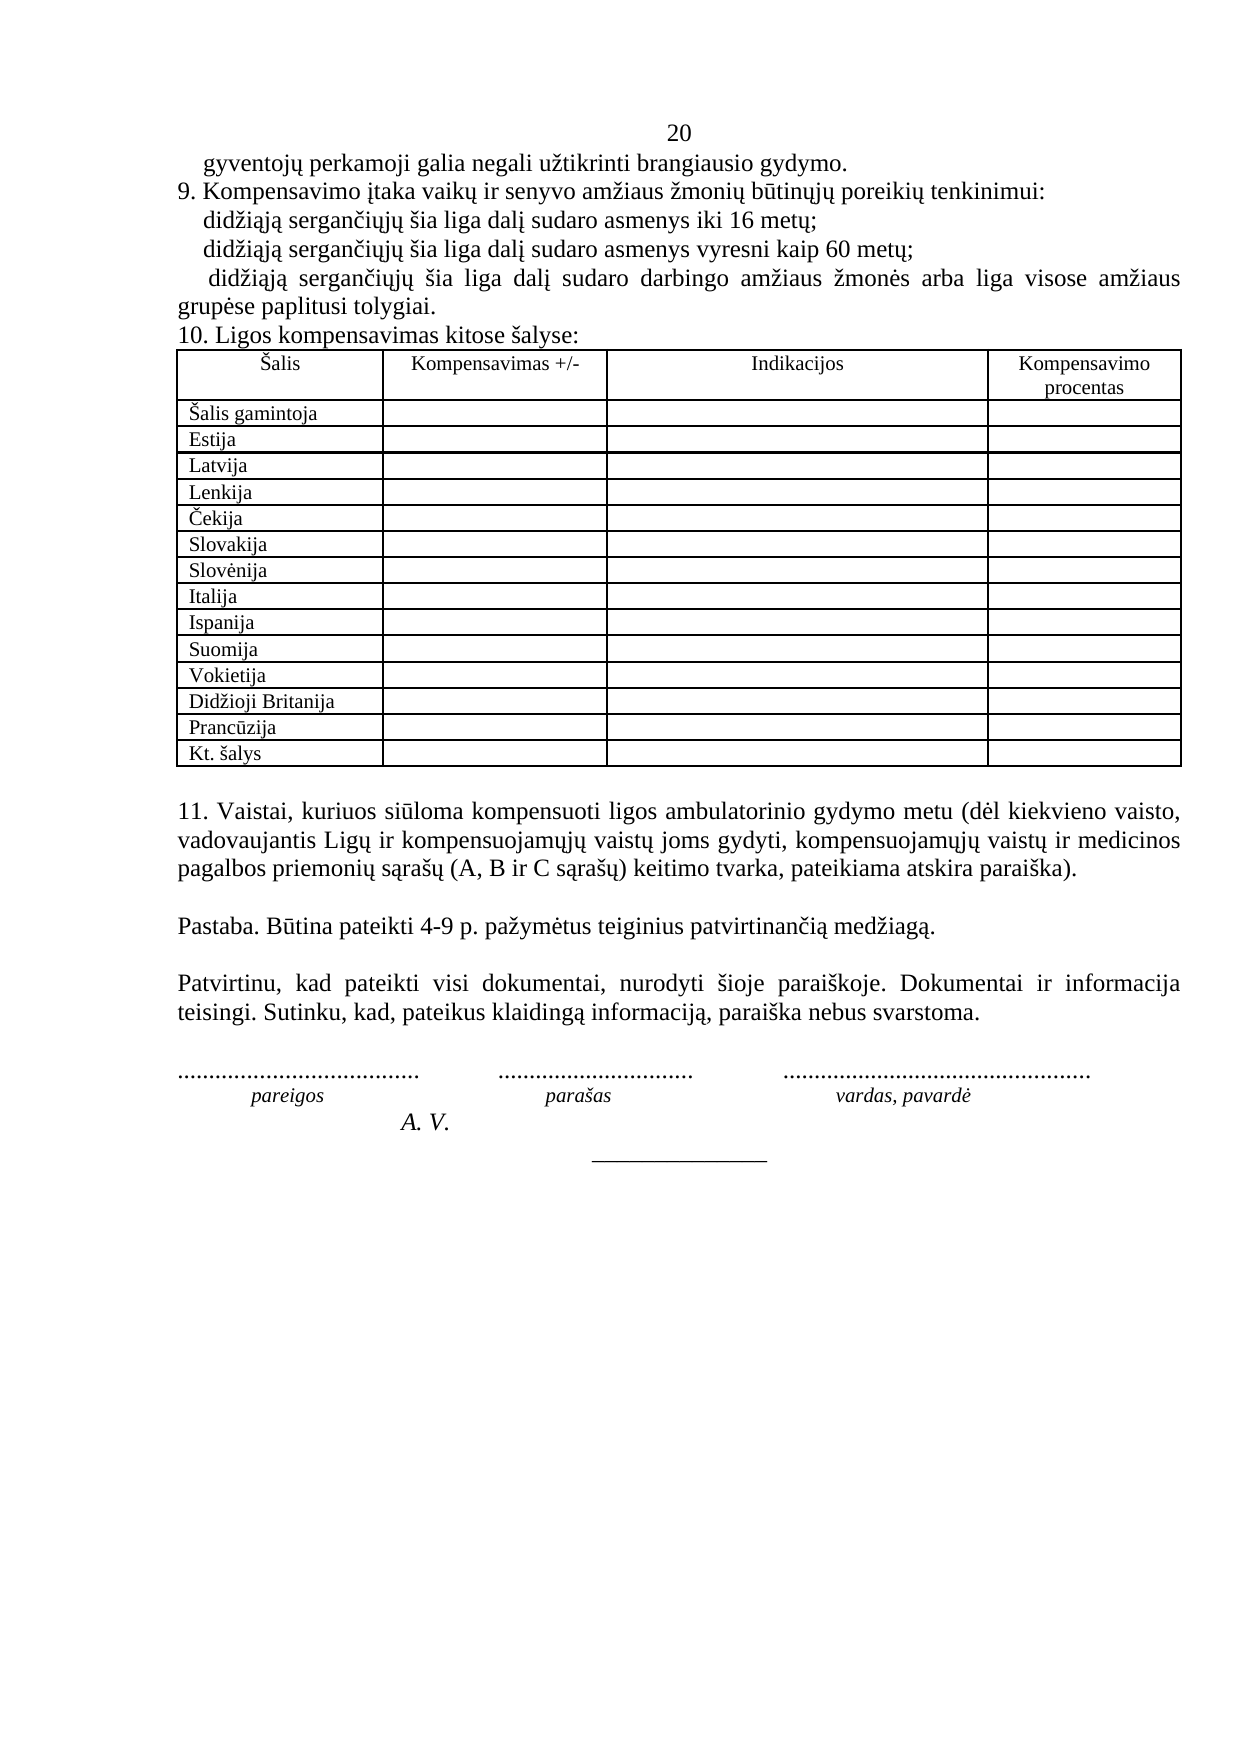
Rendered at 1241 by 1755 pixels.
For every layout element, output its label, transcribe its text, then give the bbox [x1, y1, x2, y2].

table_cell Slovėnija [178, 558, 382, 582]
table_cell [989, 663, 1180, 687]
table_cell [608, 480, 987, 504]
table_cell Latvija [178, 454, 382, 477]
table_cell [608, 454, 987, 477]
table_cell [989, 427, 1180, 451]
table_cell Čekija [178, 506, 382, 530]
table_cell [384, 480, 606, 504]
table_cell [989, 715, 1180, 739]
table_cell [384, 427, 606, 451]
table_cell [384, 454, 606, 477]
table_cell [608, 741, 987, 765]
table_cell [608, 427, 987, 451]
table_cell [989, 584, 1180, 608]
table_cell [384, 401, 606, 425]
table_cell [384, 689, 606, 713]
text  didžiąją sergančiųjų šia liga dalį sudaro asmenys vyresni kaip 60 metų; [177, 234, 1181, 263]
table_cell [384, 558, 606, 582]
table_cell Šalis gamintoja [178, 401, 382, 425]
table_cell Ispanija [178, 610, 382, 634]
text  didžiąją sergančiųjų šia liga dalį sudaro asmenys iki 16 metų; [177, 205, 1181, 234]
text 9. Kompensavimo įtaka vaikų ir senyvo amžiaus žmonių būtinųjų poreikių tenkinimui: [177, 176, 1181, 205]
text  didžiąją sergančiųjų šia liga dalį sudaro darbingo amžiaus žmonės arba liga visose amžiaus grupėse paplitusi tolygiai. [177, 263, 1181, 320]
text ______________ [177, 1136, 1181, 1165]
table_cell [384, 532, 606, 556]
table_cell [384, 715, 606, 739]
table_cell [989, 401, 1180, 425]
table_header Kompensavimas +/- [384, 351, 606, 399]
text Patvirtinu, kad pateikti visi dokumentai, nurodyti šioje paraiškoje. Dokumentai ir informacija teisingi. Sutinku, kad, pateikus klaidingą informaciją, paraiška nebus svarstoma. [177, 968, 1181, 1026]
table_cell [608, 689, 987, 713]
table_cell Vokietija [178, 663, 382, 687]
table_cell Lenkija [178, 480, 382, 504]
table_cell [989, 506, 1180, 530]
table_cell [989, 689, 1180, 713]
text  gyventojų perkamoji galia negali užtikrinti brangiausio gydymo. [177, 148, 1181, 176]
text 10. Ligos kompensavimas kitose šalyse: [177, 320, 1181, 349]
table_cell [608, 506, 987, 530]
table_cell [608, 636, 987, 661]
table_cell [608, 401, 987, 425]
table_cell [989, 558, 1180, 582]
table_header Kompensavimo procentas [989, 351, 1180, 399]
table_cell Prancūzija [178, 715, 382, 739]
table_cell [384, 610, 606, 634]
table_cell [608, 663, 987, 687]
table_cell Estija [178, 427, 382, 451]
table_cell [384, 741, 606, 765]
table_cell Italija [178, 584, 382, 608]
table_header Indikacijos [608, 351, 987, 399]
table_cell [384, 584, 606, 608]
table_cell [989, 454, 1180, 477]
text A. V. [327, 1107, 1181, 1136]
text Pastaba. Būtina pateikti 4-9 p. pažymėtus teiginius patvirtinančią medžiagą. [177, 911, 1181, 940]
table_cell [989, 480, 1180, 504]
text pareigos parašas vardas, pavardė [177, 1083, 1181, 1107]
table_header Šalis [178, 351, 382, 399]
table_cell [608, 715, 987, 739]
table_cell [384, 636, 606, 661]
table_cell [608, 610, 987, 634]
table_cell [384, 506, 606, 530]
text 11. Vaistai, kuriuos siūloma kompensuoti ligos ambulatorinio gydymo metu (dėl kiekvieno vaisto, vadovaujantis Ligų ir kompensuojamųjų vaistų joms gydyti, kompensuojamųjų vaistų ir medicinos pagalbos priemonių sąrašų (A, B ir C sąrašų) keitimo tvarka, pateikiama atskira paraiška). [177, 796, 1181, 882]
table_cell [989, 741, 1180, 765]
table_cell Didžioji Britanija [178, 689, 382, 713]
table_cell [989, 610, 1180, 634]
table_cell [989, 532, 1180, 556]
table_cell [384, 663, 606, 687]
table_cell Slovakija [178, 532, 382, 556]
table_cell [608, 584, 987, 608]
table_cell Kt. šalys [178, 741, 382, 765]
table_cell [608, 558, 987, 582]
table_cell [989, 636, 1180, 661]
table_cell Suomija [178, 636, 382, 661]
table_cell [608, 532, 987, 556]
